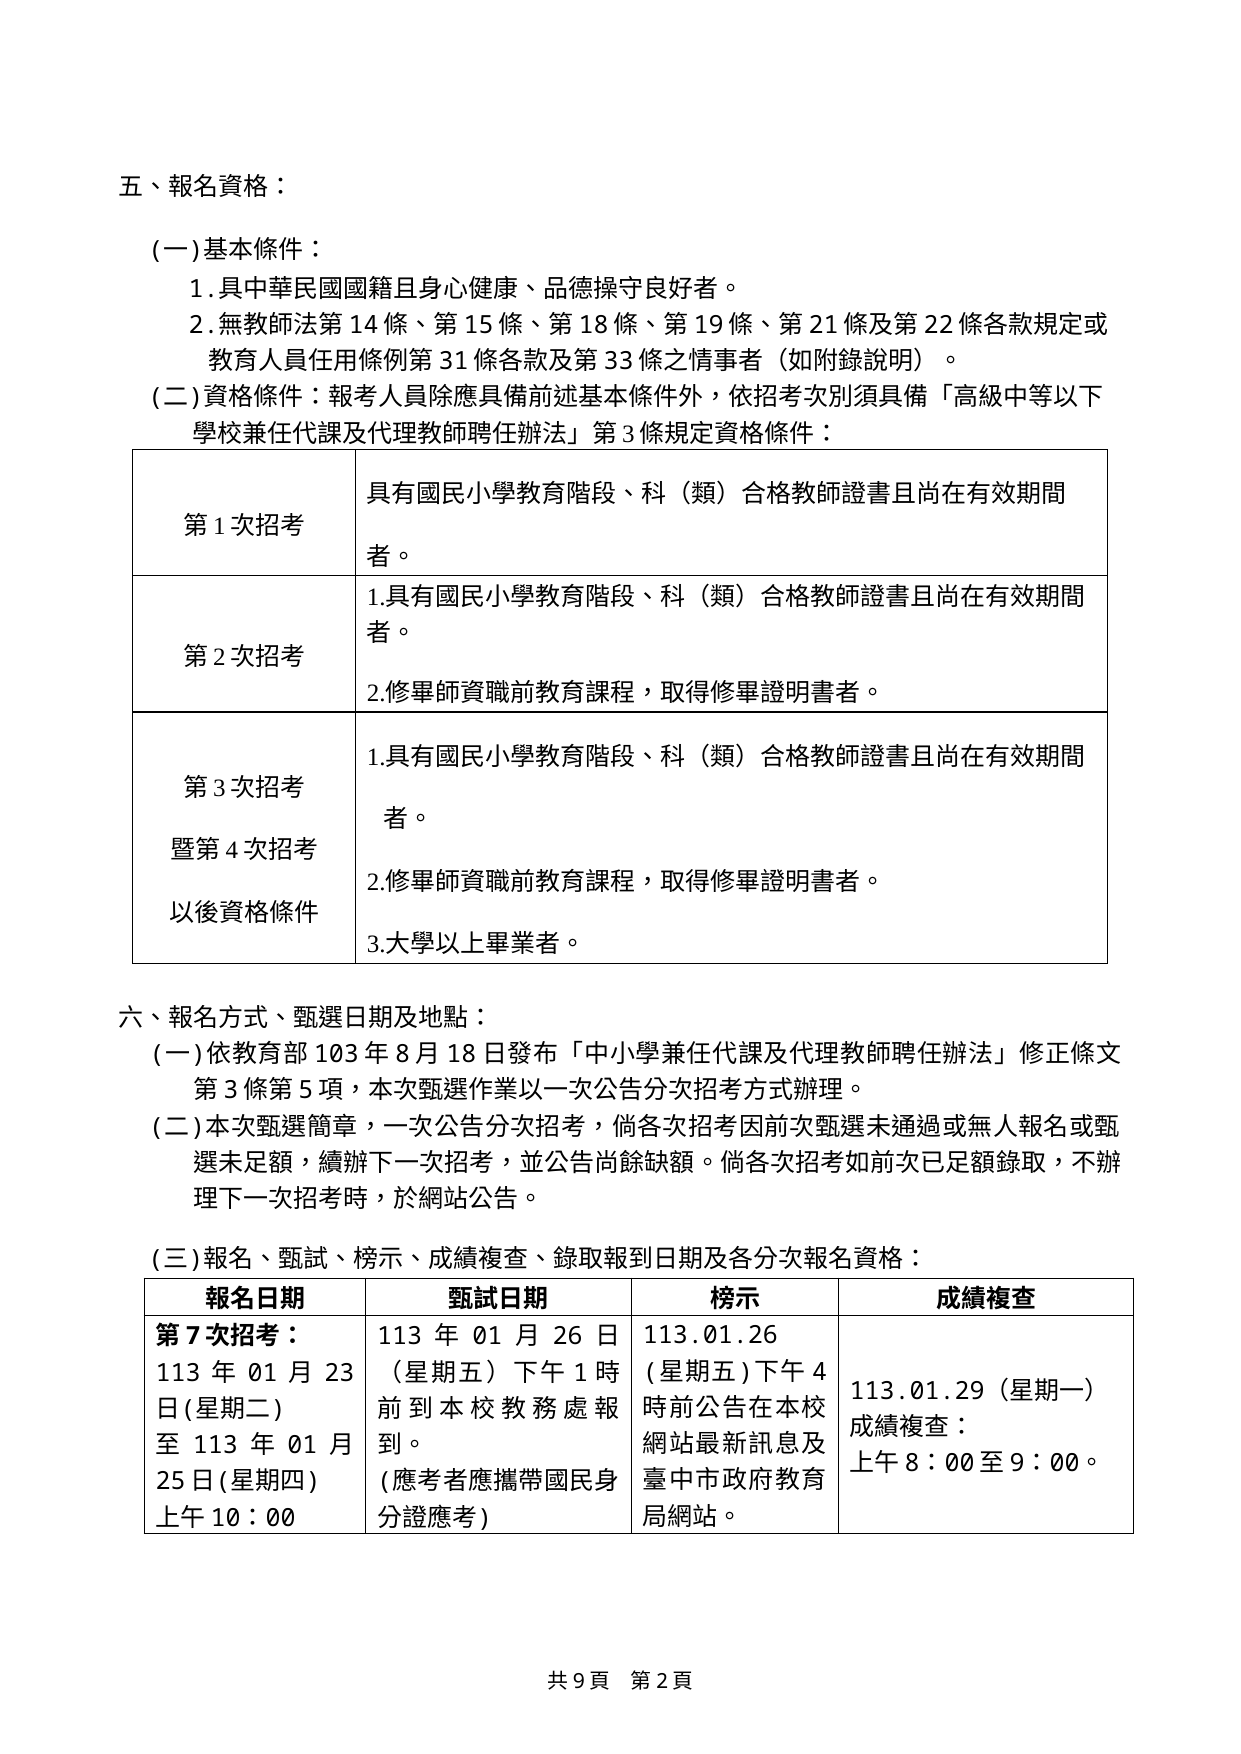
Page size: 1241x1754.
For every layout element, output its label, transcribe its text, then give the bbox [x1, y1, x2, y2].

text (一)依教育部103年8月18日發布「中小學兼任代課及代理教師聘任辦法」修正條文第3條第5項，本次甄選作業以一次公告分次招考方式辦理。 [118, 1034, 1122, 1106]
table_cell 1.具有國民小學教育階段、科（類）合格教師證書且尚在有效期間者。 2.修畢師資職前教育課程，取得修畢證明書者。 [356, 576, 1107, 711]
text 1.具中華民國國籍且身心健康、品德操守良好者。 [158, 268, 1122, 304]
table_header 甄試日期 [366, 1279, 631, 1315]
table_cell 第7次招考： 113年01月23日(星期二) 至113年01月25日(星期四) 上午10：00 [145, 1316, 365, 1533]
text 2.無教師法第14條、第15條、第18條、第19條、第21條及第22條各款規定或教育人員任用條例第31條各款及第33條之情事者（如附錄說明）。 [158, 304, 1122, 377]
table_cell 113.01.26 (星期五)下午4時前公告在本校網站最新訊息及臺中市政府教育局網站。 [632, 1316, 838, 1533]
text (二)資格條件：報考人員除應具備前述基本條件外，依招考次別須具備「高級中等以下學校兼任代課及代理教師聘任辦法」第3條規定資格條件： [118, 377, 1122, 449]
table_cell 第3次招考 暨第4次招考 以後資格條件 [133, 713, 355, 962]
table_header 報名日期 [145, 1279, 365, 1315]
text (一)基本條件： [118, 206, 1122, 268]
table_header 成績複查 [839, 1279, 1133, 1315]
table_cell 第2次招考 [133, 576, 355, 711]
text (二)本次甄選簡章，一次公告分次招考，倘各次招考因前次甄選未通過或無人報名或甄選未足額，續辦下一次招考，並公告尚餘缺額。倘各次招考如前次已足額錄取，不辦理下一次招考時，於網站公告。 [118, 1106, 1122, 1215]
text 五、報名資格： [118, 143, 1122, 206]
table_cell 1.具有國民小學教育階段、科（類）合格教師證書且尚在有效期間者。 2.修畢師資職前教育課程，取得修畢證明書者。 3.大學以上畢業者。 [356, 713, 1107, 962]
table_header 榜示 [632, 1279, 838, 1315]
table_cell 113.01.29（星期一） 成績複查： 上午8：00至9：00。 [839, 1316, 1133, 1533]
text (三)報名、甄試、榜示、成績複查、錄取報到日期及各分次報名資格： [118, 1215, 1122, 1277]
text 六、報名方式、甄選日期及地點： [118, 997, 1122, 1034]
table_cell 113年01月26日（星期五）下午1時前到本校教務處報到。 (應考者應攜帶國民身分證應考) [366, 1316, 631, 1533]
table_header 具有國民小學教育階段、科（類）合格教師證書且尚在有效期間者。 [356, 450, 1107, 575]
table_header 第1次招考 [133, 450, 355, 575]
